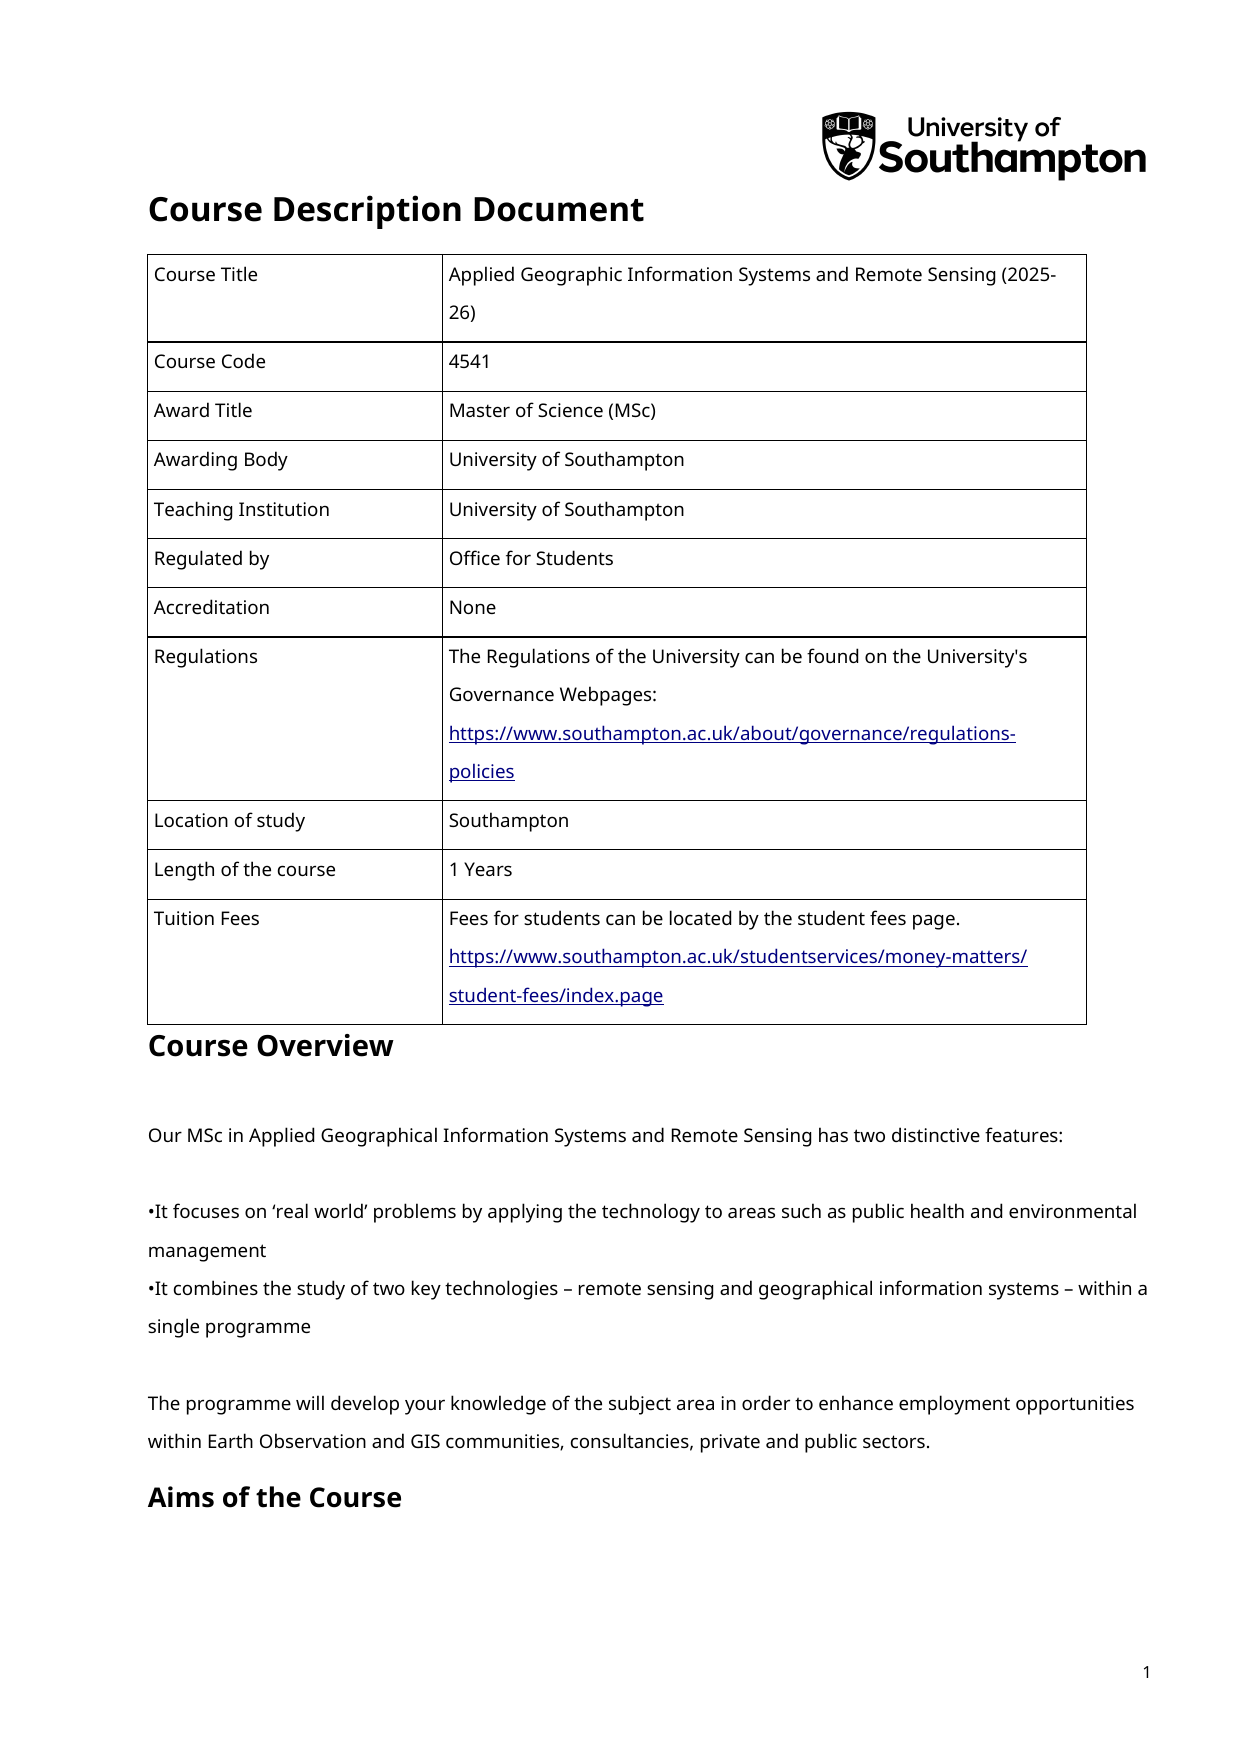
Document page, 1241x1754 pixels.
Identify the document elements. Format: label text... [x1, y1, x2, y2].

table_cell University of Southampton [443, 441, 1086, 489]
table_cell Southampton [443, 801, 1086, 849]
table_header Applied Geographic Information Systems and Remote Sensing (2025-26) [443, 255, 1086, 341]
subtitle Course Description Document [148, 186, 1152, 231]
table_cell None [443, 588, 1086, 636]
subtitle Course Overview [148, 1025, 1152, 1065]
subtitle Aims of the Course [148, 1479, 1152, 1516]
table_cell Teaching Institution [148, 490, 442, 538]
table_cell Accreditation [148, 588, 442, 636]
table_cell Tuition Fees [148, 900, 442, 1024]
text Our MSc in Applied Geographical Information Systems and Remote Sensing has two distinctive features: •It focuses on ‘real world’ problems by applying the technology to areas such as public health and environmental management •It combines the study of two key technologies – remote sensing and geographical information systems – within a single programme The programme will develop your knowledge of the subject area in order to enhance employment opportunities within Earth Observation and GIS communities, consultancies, private and public sectors. [148, 1122, 1152, 1453]
table_cell University of Southampton [443, 490, 1086, 538]
table_cell Master of Science (MSc) [443, 392, 1086, 440]
table_cell Regulations [148, 638, 442, 800]
table_cell Course Code [148, 343, 442, 391]
table_cell Awarding Body [148, 441, 442, 489]
table_cell Regulated by [148, 539, 442, 587]
table_cell The Regulations of the University can be found on the University's Governance Webpages: https://www.southampton.ac.uk/about/governance/regulations-policies [443, 638, 1086, 800]
table_cell Location of study [148, 801, 442, 849]
table_cell Award Title [148, 392, 442, 440]
table_cell Fees for students can be located by the student fees page. https://www.southampton.ac.uk/studentservices/money-matters/student-fees/index.page [443, 900, 1086, 1024]
table_header Course Title [148, 255, 442, 341]
table_cell 4541 [443, 343, 1086, 391]
table_cell Length of the course [148, 850, 442, 898]
table_cell Office for Students [443, 539, 1086, 587]
table_cell 1 Years [443, 850, 1086, 898]
